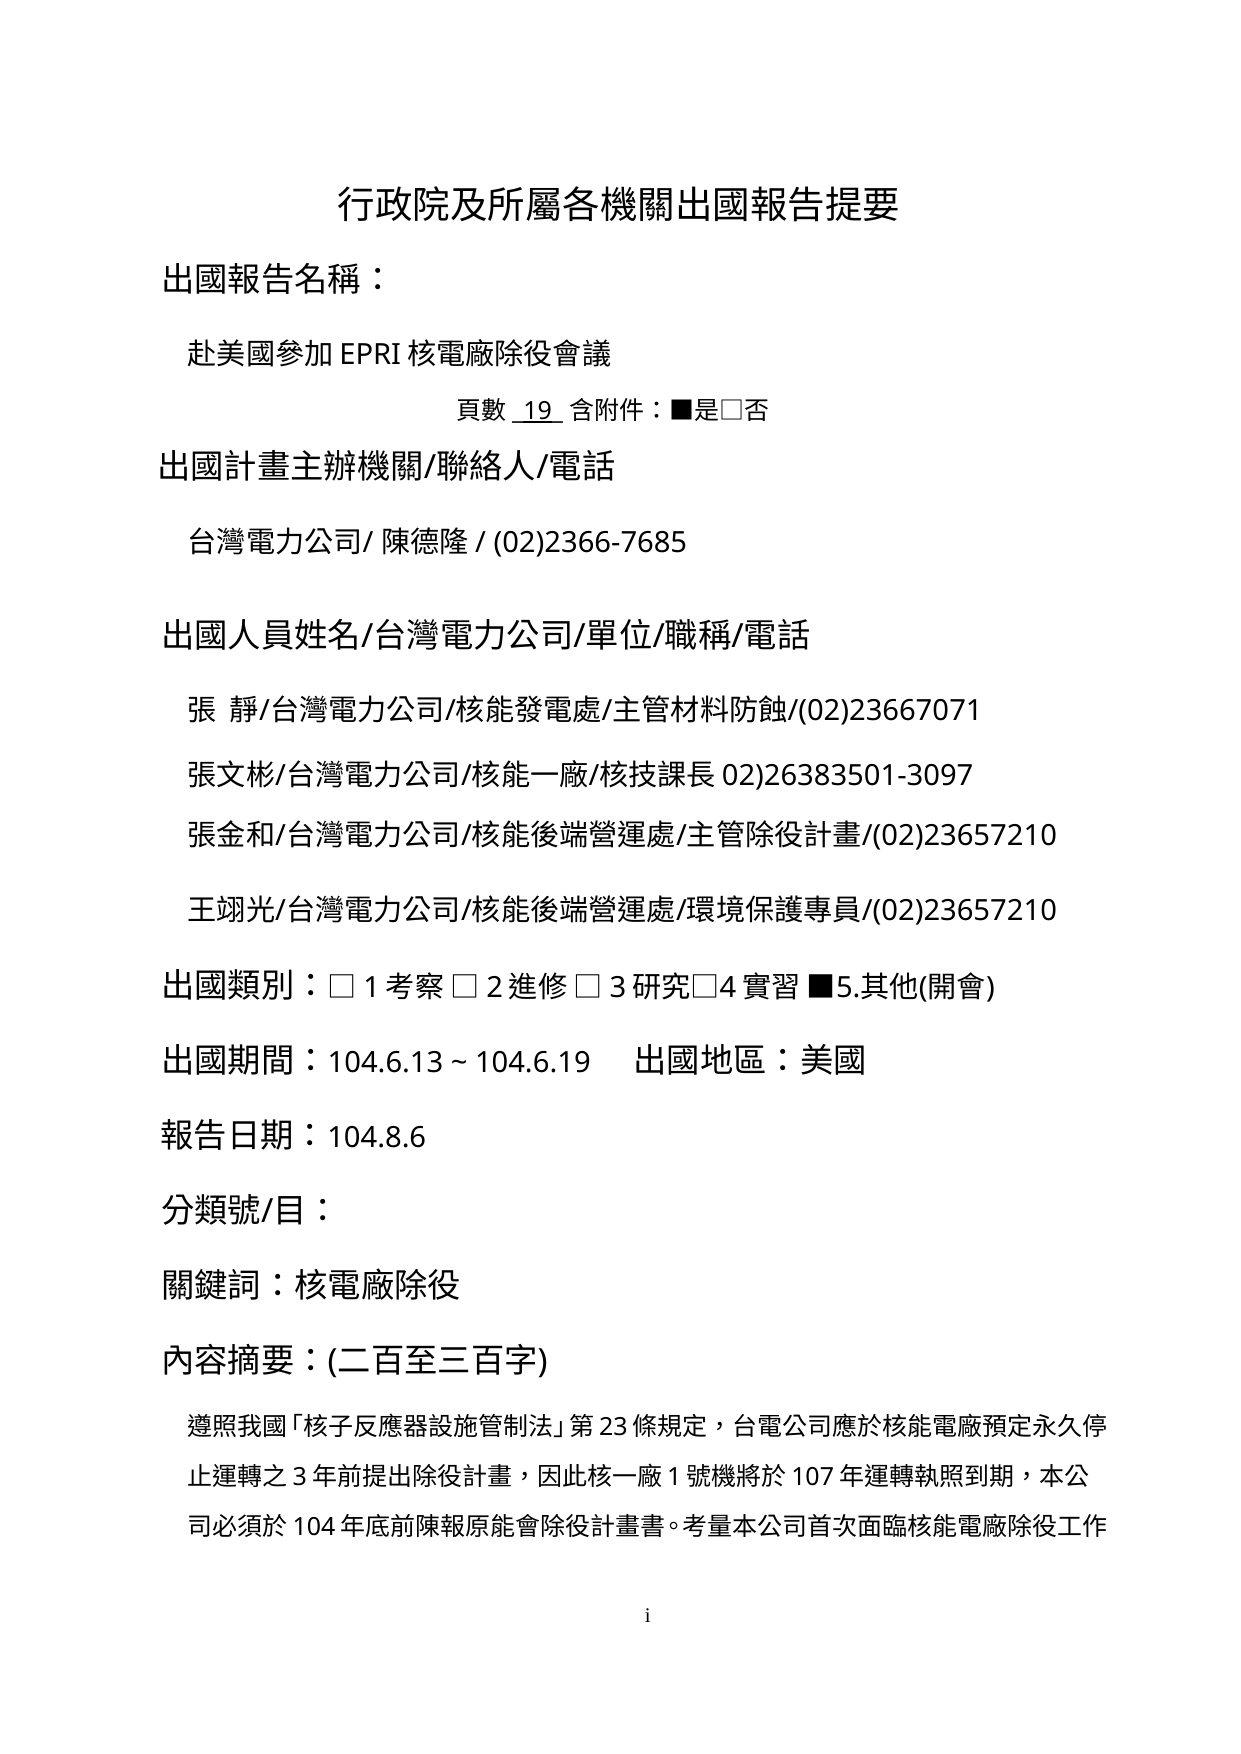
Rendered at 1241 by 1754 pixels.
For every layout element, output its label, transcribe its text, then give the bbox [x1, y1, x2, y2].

text 王翊光/台灣電力公司/核能後端營運處/環境保護專員/(02)23657210 [187, 871, 1107, 946]
text 張金和/台灣電力公司/核能後端營運處/主管除役計畫/(02)23657210 [187, 796, 1107, 871]
text 台灣電力公司/ 陳德隆 / (02)2366-7685 [187, 502, 1107, 577]
text 遵照我國「核子反應器設施管制法」第23條規定，台電公司應於核能電廠預定永久停止運轉之3年前提出除役計畫，因此核一廠1號機將於107年運轉執照到期，本公司必須於104年底前陳報原能會除役計畫書。考量本公司首次面臨核能電廠除役工作，有必要派員赴國外參加屆國際核電廠除役技術會議，學習國際核能電廠除役之規劃及執行相關經驗，以強化本公司即將展開之除役管理與技術能力，並蒐集最新核能電廠除役資訊，供後續公司除役規劃作業及重要決策參考。 [187, 1396, 1107, 1546]
text 張 靜/台灣電力公司/核能發電處/主管材料防蝕/(02)23667071 [187, 671, 1107, 746]
text 行政院及所屬各機關出國報告提要 [244, 164, 1107, 239]
text 出國計畫主辦機關/聯絡人/電話 [157, 427, 1107, 502]
text 赴美國參加EPRI核電廠除役會議 [187, 314, 1107, 389]
text 出國人員姓名/台灣電力公司/單位/職稱/電話 [161, 596, 1107, 671]
text 關鍵詞：核電廠除役 [161, 1246, 1107, 1321]
text 分類號/目： [161, 1171, 1107, 1246]
text 頁數 _19_ 含附件：■是□否 [187, 389, 1107, 427]
text 出國期間：104.6.13 ~ 104.6.19 出國地區：美國 [161, 1021, 1107, 1096]
text 報告日期：104.8.6 [94, 1096, 1107, 1171]
text 內容摘要：(二百至三百字) [161, 1321, 1107, 1396]
text 出國報告名稱： [161, 239, 1107, 314]
text 出國類別：□ 1考察 □ 2進修 □ 3研究□4實習 ■5.其他(開會) [161, 946, 1107, 1021]
text 張文彬/台灣電力公司/核能一廠/核技課長02)26383501-3097 [187, 746, 1172, 796]
